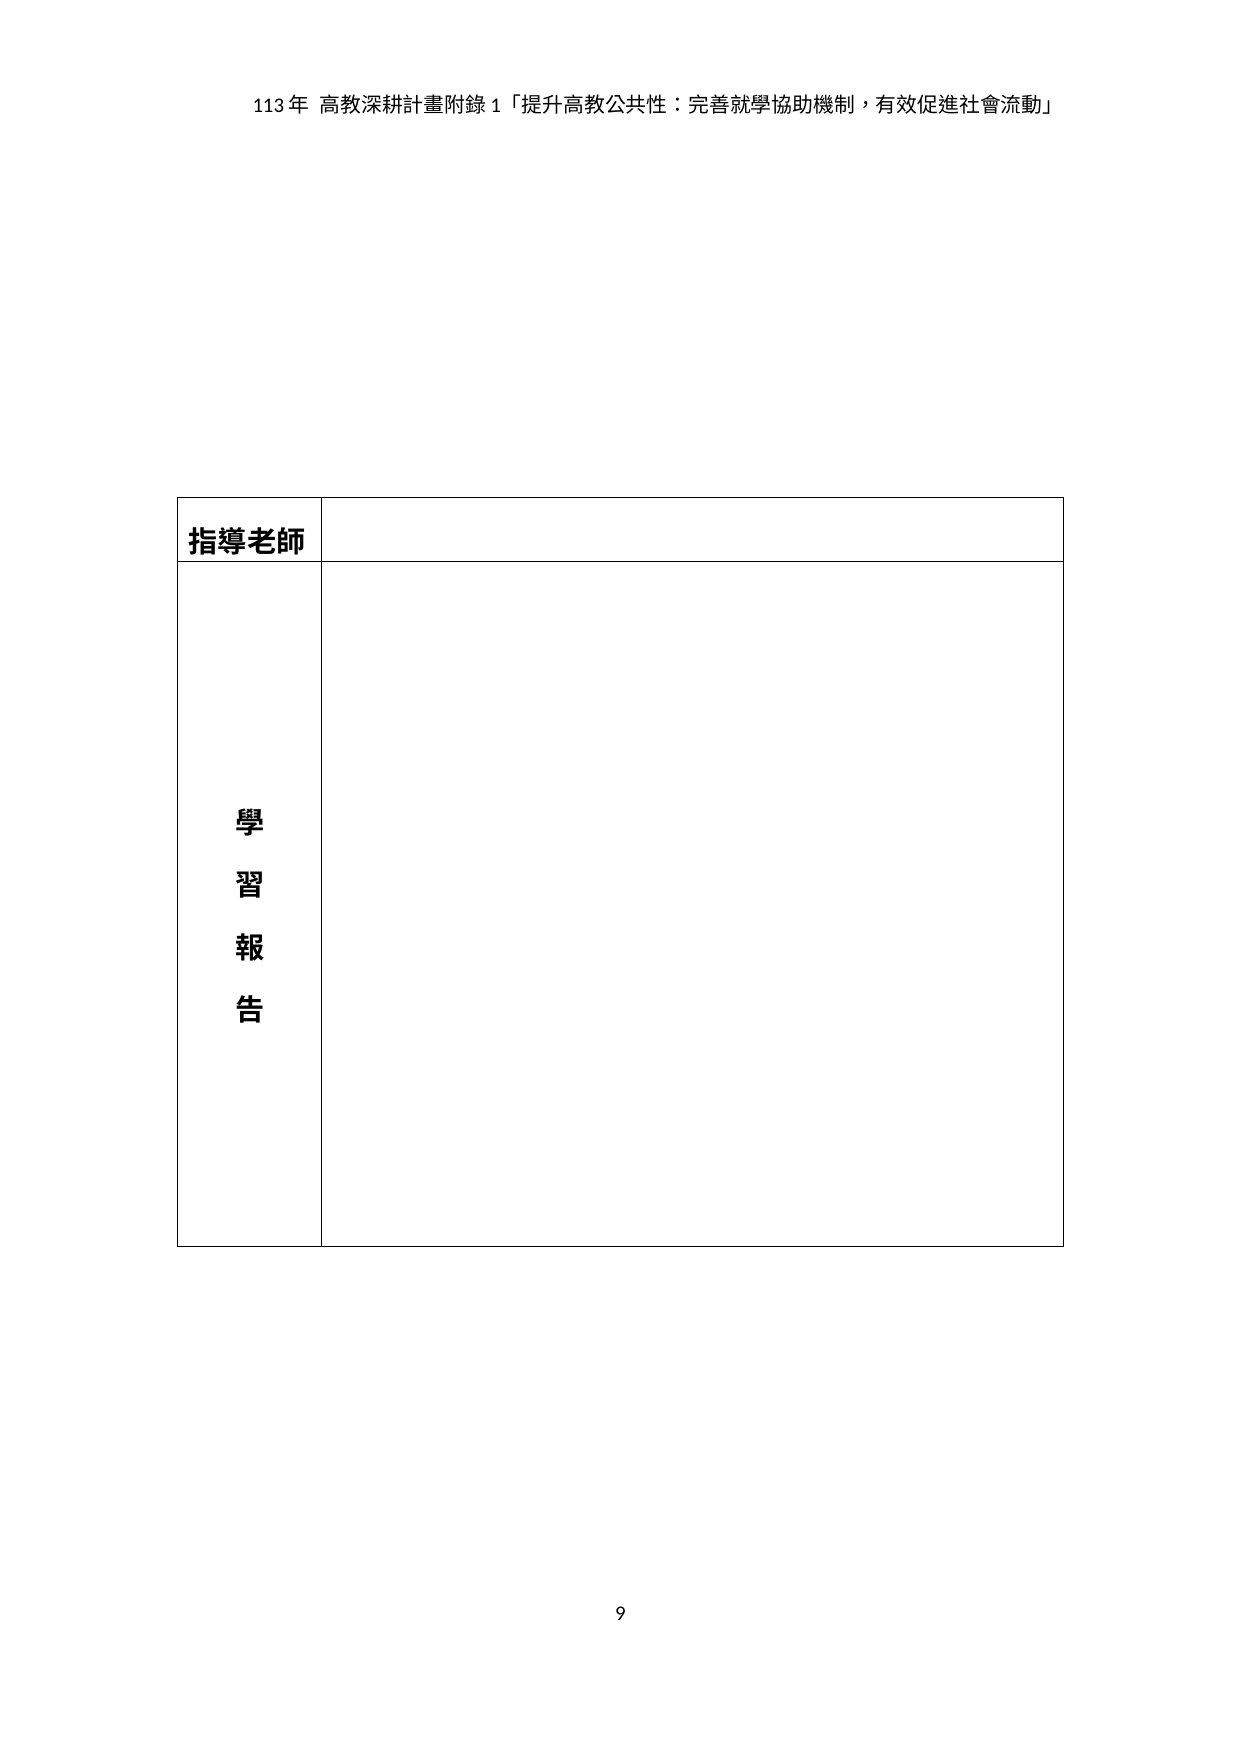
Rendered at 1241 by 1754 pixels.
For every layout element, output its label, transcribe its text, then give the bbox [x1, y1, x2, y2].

table_cell [322, 562, 1063, 1246]
table_cell 學 習 報 告 [178, 562, 321, 1246]
table_cell 指導老師 [178, 498, 321, 561]
table_cell [322, 498, 1063, 561]
